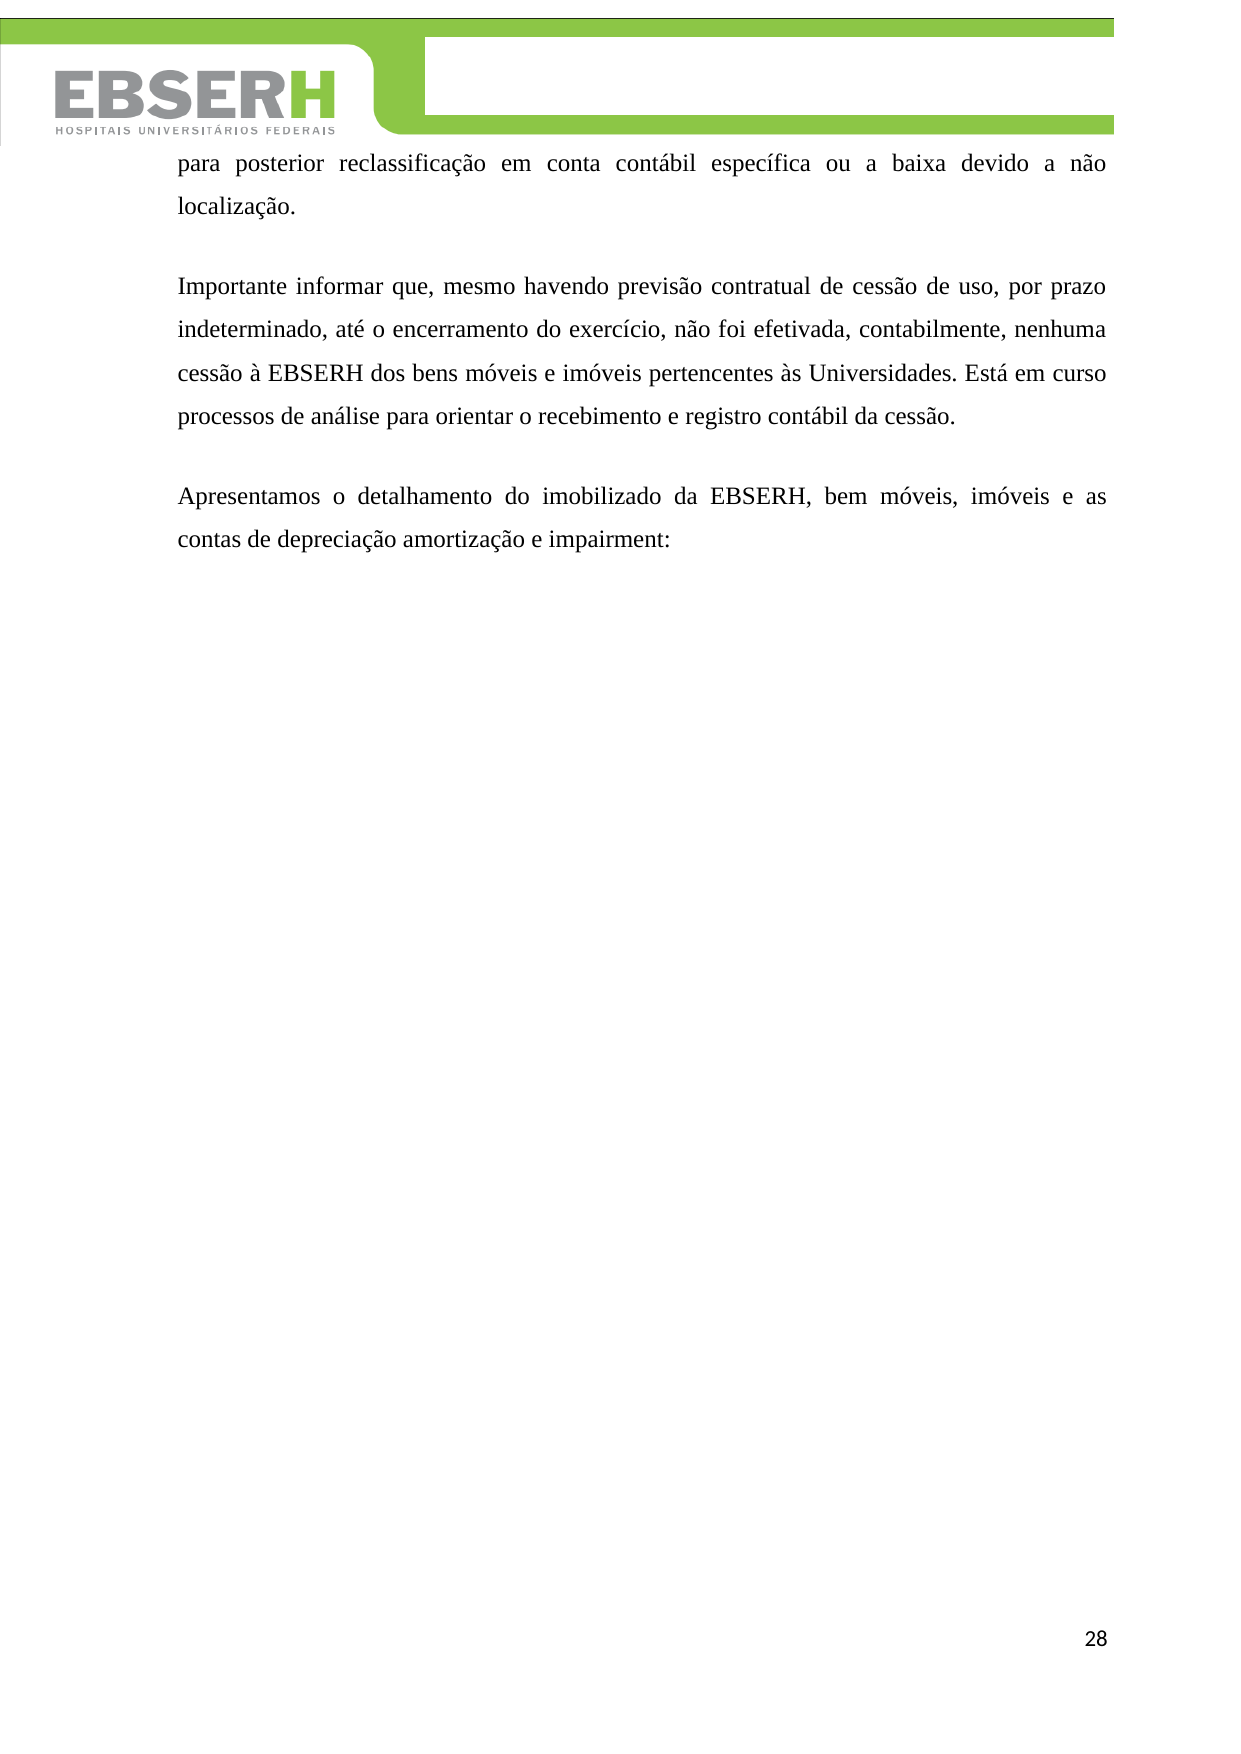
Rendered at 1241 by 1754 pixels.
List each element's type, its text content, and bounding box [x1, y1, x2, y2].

text Apresentamos o detalhamento do imobilizado da EBSERH, bem móveis, imóveis e as contas de depreciação amortização e impairment: [177, 481, 1107, 553]
text para posterior reclassificação em conta contábil específica ou a baixa devido a não localização. [177, 148, 1107, 219]
text Importante informar que, mesmo havendo previsão contratual de cessão de uso, por prazo indeterminado, até o encerramento do exercício, não foi efetivada, contabilmente, nenhuma cessão à EBSERH dos bens móveis e imóveis pertencentes às Universidades. Está em curso processos de análise para orientar o recebimento e registro contábil da cessão. [177, 271, 1107, 429]
